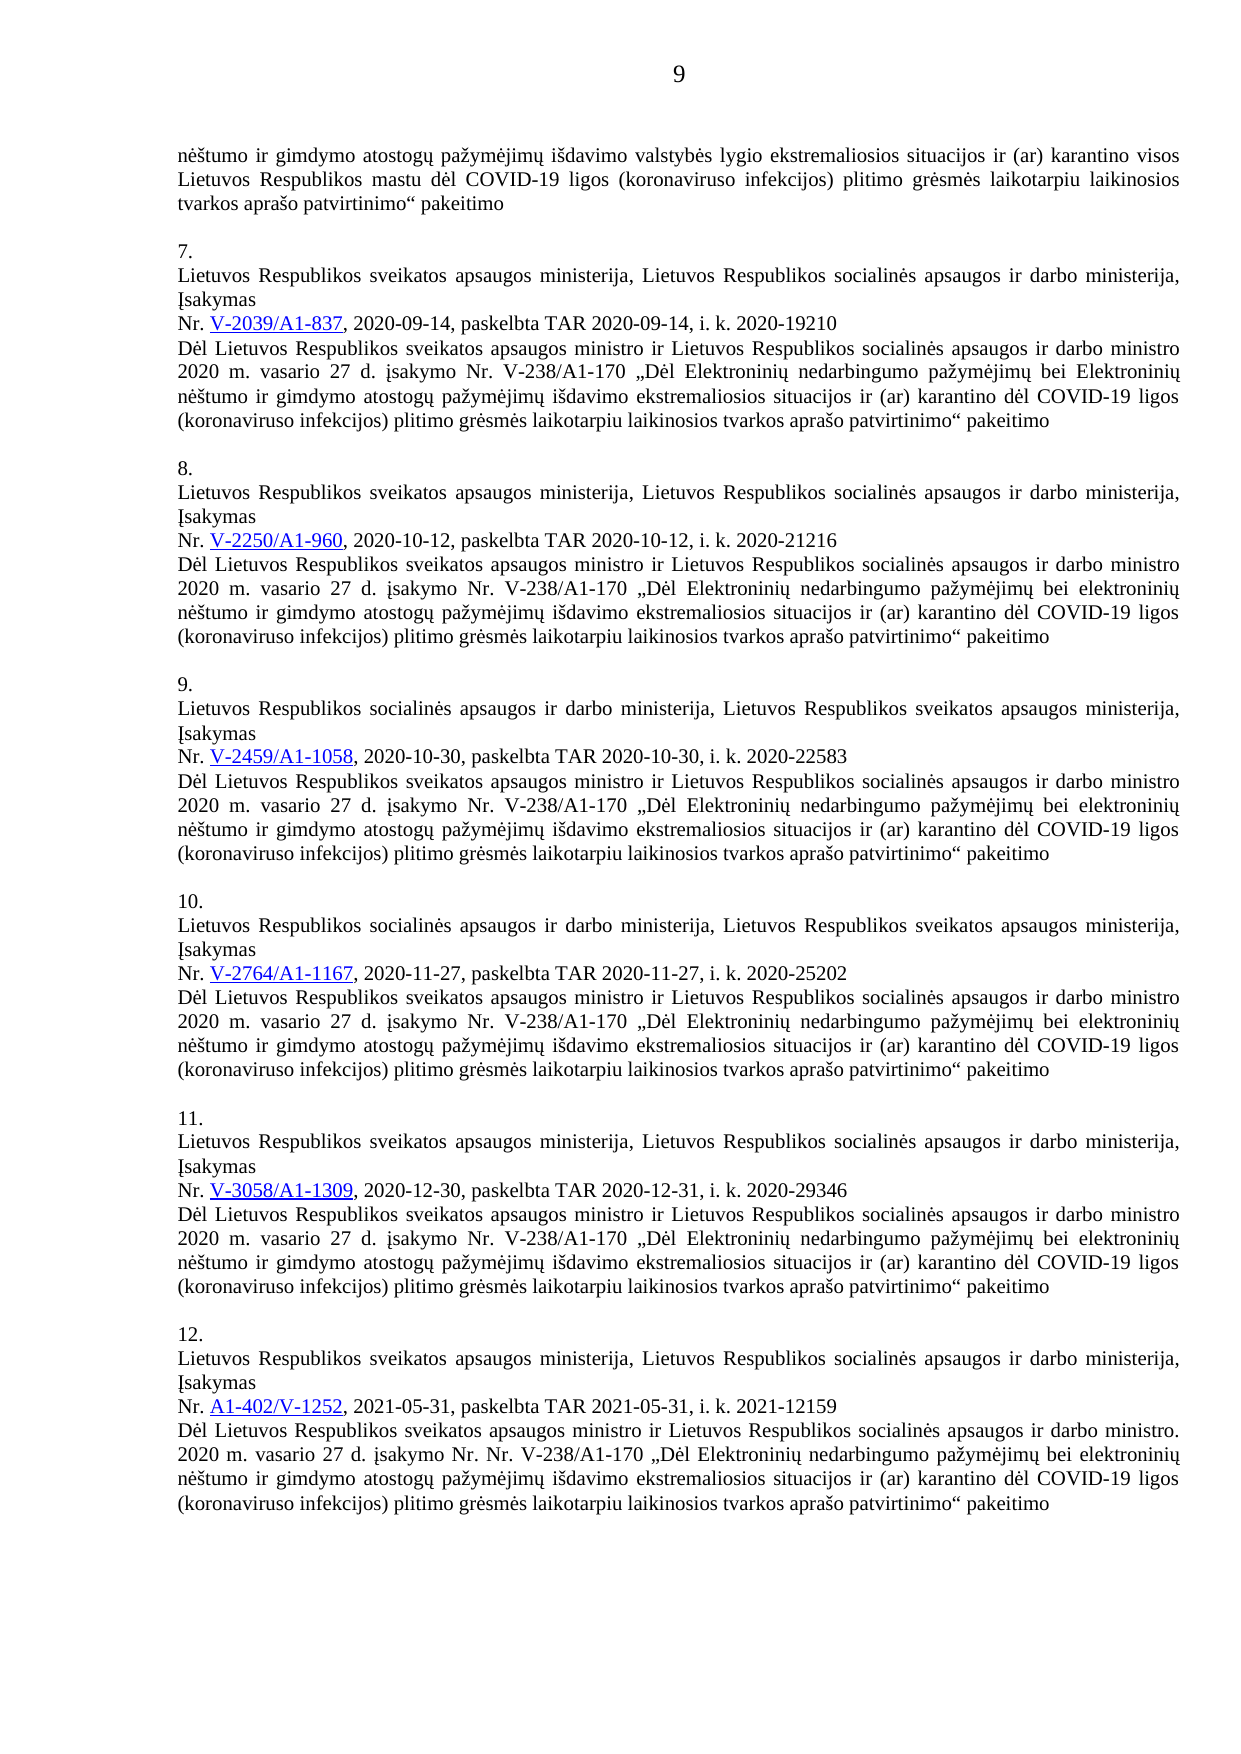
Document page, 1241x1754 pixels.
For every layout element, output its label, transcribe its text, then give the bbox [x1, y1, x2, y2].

text Nr. V-3058/A1-1309, 2020-12-30, paskelbta TAR 2020-12-31, i. k. 2020-29346 [177, 1178, 1181, 1202]
text Nr. V-2764/A1-1167, 2020-11-27, paskelbta TAR 2020-11-27, i. k. 2020-25202 [177, 961, 1181, 985]
text Lietuvos Respublikos sveikatos apsaugos ministerija, Lietuvos Respublikos socialinės apsaugos ir darbo ministerija, Įsakymas [177, 480, 1181, 528]
text Dėl Lietuvos Respublikos sveikatos apsaugos ministro ir Lietuvos Respublikos socialinės apsaugos ir darbo ministro 2020 m. vasario 27 d. įsakymo Nr. V-238/A1-170 „Dėl Elektroninių nedarbingumo pažymėjimų bei elektroninių nėštumo ir gimdymo atostogų pažymėjimų išdavimo ekstremaliosios situacijos ir (ar) karantino dėl COVID-19 ligos (koronaviruso infekcijos) plitimo grėsmės laikotarpiu laikinosios tvarkos aprašo patvirtinimo“ pakeitimo [177, 768, 1181, 865]
text Dėl Lietuvos Respublikos sveikatos apsaugos ministro ir Lietuvos Respublikos socialinės apsaugos ir darbo ministro 2020 m. vasario 27 d. įsakymo Nr. V-238/A1-170 „Dėl Elektroninių nedarbingumo pažymėjimų bei elektroninių nėštumo ir gimdymo atostogų pažymėjimų išdavimo ekstremaliosios situacijos ir (ar) karantino dėl COVID-19 ligos (koronaviruso infekcijos) plitimo grėsmės laikotarpiu laikinosios tvarkos aprašo patvirtinimo“ pakeitimo [177, 552, 1181, 648]
text 12. [177, 1322, 1181, 1346]
text 11. [177, 1105, 1181, 1129]
text Dėl Lietuvos Respublikos sveikatos apsaugos ministro ir Lietuvos Respublikos socialinės apsaugos ir darbo ministro. 2020 m. vasario 27 d. įsakymo Nr. Nr. V-238/A1-170 „Dėl Elektroninių nedarbingumo pažymėjimų bei elektroninių nėštumo ir gimdymo atostogų pažymėjimų išdavimo ekstremaliosios situacijos ir (ar) karantino dėl COVID-19 ligos (koronaviruso infekcijos) plitimo grėsmės laikotarpiu laikinosios tvarkos aprašo patvirtinimo“ pakeitimo [177, 1418, 1181, 1514]
text 9. [177, 672, 1181, 696]
text 7. [177, 239, 1181, 263]
text 8. [177, 456, 1181, 480]
text Lietuvos Respublikos sveikatos apsaugos ministerija, Lietuvos Respublikos socialinės apsaugos ir darbo ministerija, Įsakymas [177, 1346, 1181, 1394]
text Lietuvos Respublikos sveikatos apsaugos ministerija, Lietuvos Respublikos socialinės apsaugos ir darbo ministerija, Įsakymas [177, 263, 1181, 311]
text Lietuvos Respublikos sveikatos apsaugos ministerija, Lietuvos Respublikos socialinės apsaugos ir darbo ministerija, Įsakymas [177, 1129, 1181, 1178]
text Lietuvos Respublikos socialinės apsaugos ir darbo ministerija, Lietuvos Respublikos sveikatos apsaugos ministerija, Įsakymas [177, 696, 1181, 744]
text Dėl Lietuvos Respublikos sveikatos apsaugos ministro ir Lietuvos Respublikos socialinės apsaugos ir darbo ministro 2020 m. vasario 27 d. įsakymo Nr. V-238/A1-170 „Dėl Elektroninių nedarbingumo pažymėjimų bei elektroninių nėštumo ir gimdymo atostogų pažymėjimų išdavimo ekstremaliosios situacijos ir (ar) karantino dėl COVID-19 ligos (koronaviruso infekcijos) plitimo grėsmės laikotarpiu laikinosios tvarkos aprašo patvirtinimo“ pakeitimo [177, 985, 1181, 1081]
text Nr. V-2039/A1-837, 2020-09-14, paskelbta TAR 2020-09-14, i. k. 2020-19210 [177, 311, 1181, 335]
text Lietuvos Respublikos socialinės apsaugos ir darbo ministerija, Lietuvos Respublikos sveikatos apsaugos ministerija, Įsakymas [177, 913, 1181, 961]
text 10. [177, 889, 1181, 913]
text Nr. V-2250/A1-960, 2020-10-12, paskelbta TAR 2020-10-12, i. k. 2020-21216 [177, 528, 1181, 552]
text Dėl Lietuvos Respublikos sveikatos apsaugos ministro ir Lietuvos Respublikos socialinės apsaugos ir darbo ministro 2020 m. vasario 27 d. įsakymo Nr. V-238/A1-170 „Dėl Elektroninių nedarbingumo pažymėjimų bei elektroninių nėštumo ir gimdymo atostogų pažymėjimų išdavimo ekstremaliosios situacijos ir (ar) karantino dėl COVID-19 ligos (koronaviruso infekcijos) plitimo grėsmės laikotarpiu laikinosios tvarkos aprašo patvirtinimo“ pakeitimo [177, 1202, 1181, 1298]
text Dėl Lietuvos Respublikos sveikatos apsaugos ministro ir Lietuvos Respublikos socialinės apsaugos ir darbo ministro 2020 m. vasario 27 d. įsakymo Nr. V-238/A1-170 „Dėl Elektroninių nedarbingumo pažymėjimų bei Elektroninių nėštumo ir gimdymo atostogų pažymėjimų išdavimo ekstremaliosios situacijos ir (ar) karantino dėl COVID-19 ligos (koronaviruso infekcijos) plitimo grėsmės laikotarpiu laikinosios tvarkos aprašo patvirtinimo“ pakeitimo [177, 335, 1181, 432]
text Nr. A1-402/V-1252, 2021-05-31, paskelbta TAR 2021-05-31, i. k. 2021-12159 [177, 1394, 1181, 1418]
text nėštumo ir gimdymo atostogų pažymėjimų išdavimo valstybės lygio ekstremaliosios situacijos ir (ar) karantino visos Lietuvos Respublikos mastu dėl COVID-19 ligos (koronaviruso infekcijos) plitimo grėsmės laikotarpiu laikinosios tvarkos aprašo patvirtinimo“ pakeitimo [177, 143, 1181, 215]
text Nr. V-2459/A1-1058, 2020-10-30, paskelbta TAR 2020-10-30, i. k. 2020-22583 [177, 744, 1181, 768]
